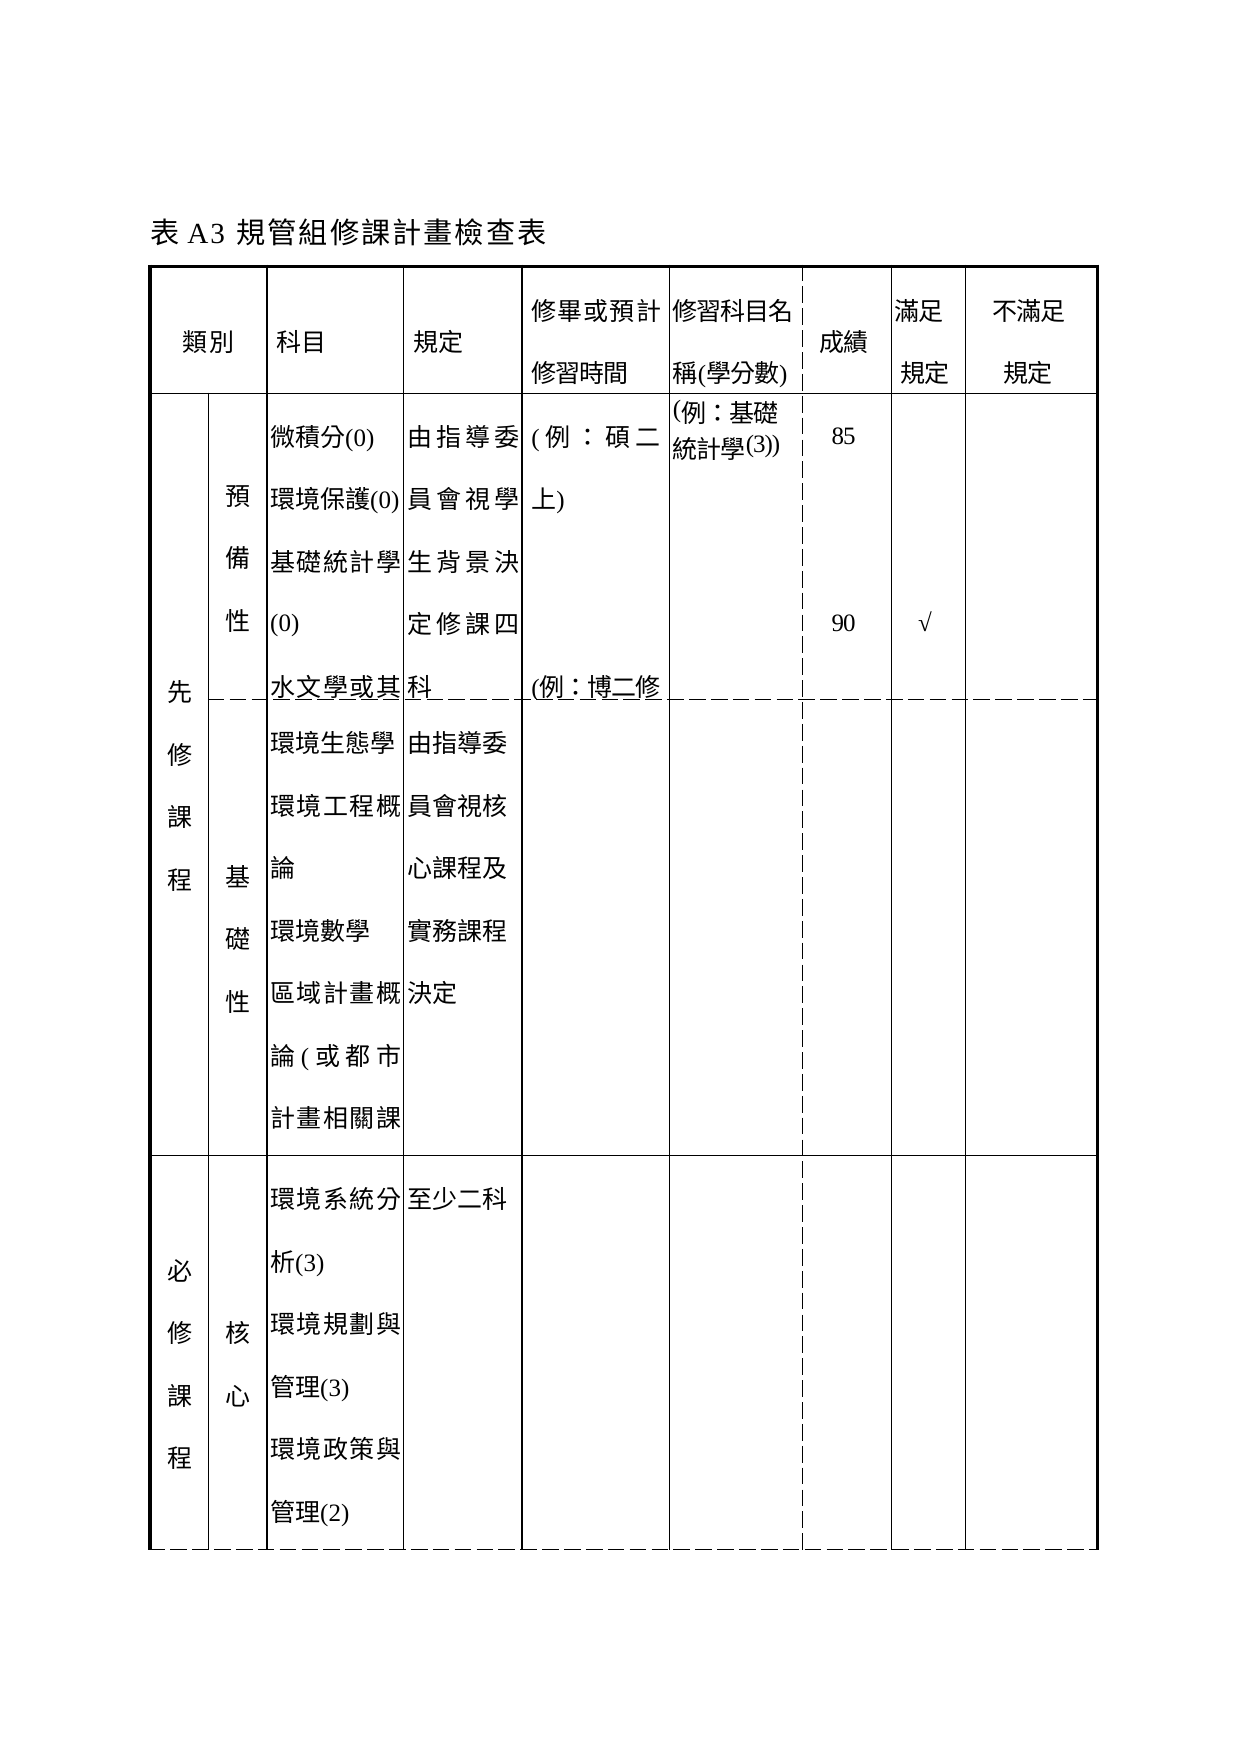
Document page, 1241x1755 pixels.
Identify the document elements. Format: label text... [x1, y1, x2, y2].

table_cell [892, 1156, 965, 1549]
table_cell (例：碩二上) (例：博二修畢) [523, 394, 669, 699]
table_cell 85 90 [803, 394, 891, 699]
table_cell 至少二科 [404, 1156, 521, 1549]
table_cell [803, 1156, 891, 1549]
table_cell 預備性 [209, 394, 266, 699]
table_cell (例：基礎統計學(3)) [670, 394, 803, 699]
table_cell [523, 699, 669, 1154]
table_cell 基礎性 [209, 699, 266, 1154]
text 表A3 規管組修課計畫檢查表 [150, 189, 1090, 252]
table_cell [670, 699, 803, 1154]
table_header 不滿足 規定 [966, 268, 1096, 393]
table_header 規定 [404, 268, 521, 393]
table_cell 核心 [209, 1156, 266, 1549]
table_cell [966, 1156, 1096, 1549]
table_cell 由指導委員會視學生背景決定修課四科 [404, 394, 521, 699]
table_header 類別 [152, 268, 266, 393]
table_cell [803, 699, 891, 1154]
table_cell 環境生態學 環境工程概論 環境數學 區域計畫概論(或都市計畫相關課程) 環境經濟學(或其他社會科學課程) [268, 699, 403, 1154]
table_header 成績 [803, 268, 891, 393]
table_cell [892, 699, 965, 1154]
table_cell 由指導委員會視核心課程及實務課程決定 [404, 699, 521, 1154]
table_header 修習科目名稱(學分數) [670, 268, 803, 393]
table_cell 先修課程 [152, 394, 208, 1154]
table_cell [670, 1156, 803, 1549]
table_cell √ [892, 394, 965, 699]
table_cell 必修課程 [152, 1156, 208, 1549]
table_cell [966, 394, 1096, 699]
table_cell 環境系統分析(3) 環境規劃與管理(3) 環境政策與管理(2) 生物處理方法(外)(3) 理化處理方法(外)(3) [268, 1156, 403, 1549]
table_cell [966, 699, 1096, 1154]
table_cell [523, 1156, 669, 1549]
table_header 修畢或預計修習時間 [523, 268, 669, 393]
table_header 滿足 規定 [892, 268, 965, 393]
table_header 科目 [268, 268, 403, 393]
table_cell 微積分(0) 環境保護(0) 基礎統計學(0) 水文學或其他地球科學相關課程(0) [268, 394, 403, 699]
